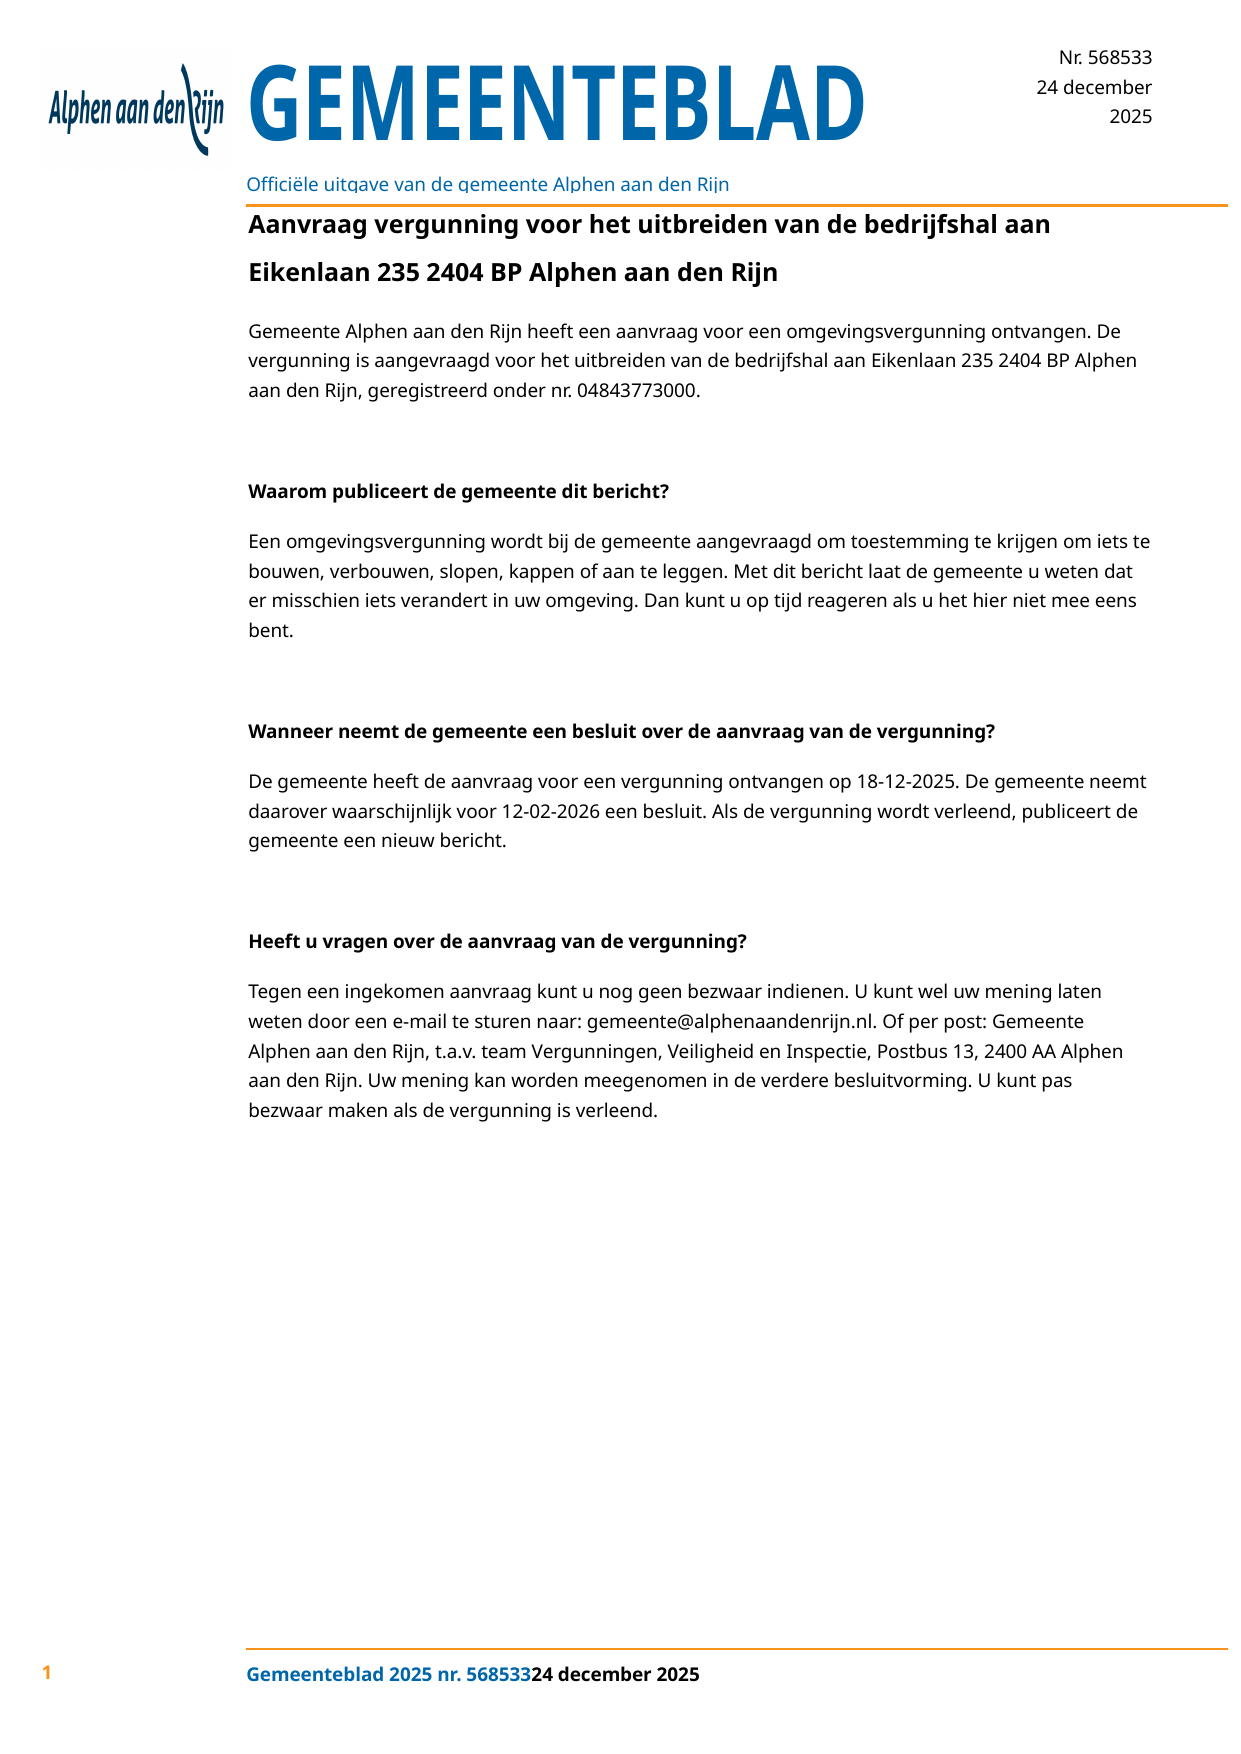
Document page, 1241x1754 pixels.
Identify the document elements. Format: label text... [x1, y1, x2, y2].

text De gemeente heeft de aanvraag voor een vergunning ontvangen op 18-12-2025. De gemeente neemt daarover waarschijnlijk voor 12-02-2026 een besluit. Als de vergunning wordt verleend, publiceert de gemeente een nieuw bericht. [248, 768, 1152, 853]
text Tegen een ingekomen aanvraag kunt u nog geen bezwaar indienen. U kunt wel uw mening laten weten door een e-mail te sturen naar: gemeente@alphenaandenrijn.nl. Of per post: Gemeente Alphen aan den Rijn, t.a.v. team Vergunningen, Veiligheid en Inspectie, Postbus 13, 2400 AA Alphen aan den Rijn. Uw mening kan worden meegenomen in de verdere besluitvorming. U kunt pas bezwaar maken als de vergunning is verleend. [248, 979, 1152, 1123]
picture [41, 47, 231, 172]
text Een omgevingsvergunning wordt bij de gemeente aangevraagd om toestemming te krijgen om iets te bouwen, verbouwen, slopen, kappen of aan te leggen. Met dit bericht laat de gemeente u weten dat er misschien iets verandert in uw omgeving. Dan kunt u op tijd reageren als u het hier niet mee eens bent. [248, 528, 1152, 643]
text Wanneer neemt de gemeente een besluit over de aanvraag van de vergunning? [248, 718, 1152, 744]
text Waarom publiceert de gemeente dit bericht? [248, 478, 1152, 504]
text Aanvraag vergunning voor het uitbreiden van de bedrijfshal aan Eikenlaan 235 2404 BP Alphen aan den Rijn [248, 207, 1152, 288]
text Heeft u vragen over de aanvraag van de vergunning? [248, 928, 1152, 954]
text Gemeente Alphen aan den Rijn heeft een aanvraag voor een omgevingsvergunning ontvangen. De vergunning is aangevraagd voor het uitbreiden van de bedrijfshal aan Eikenlaan 235 2404 BP Alphen aan den Rijn, geregistreerd onder nr. 04843773000. [248, 318, 1152, 403]
